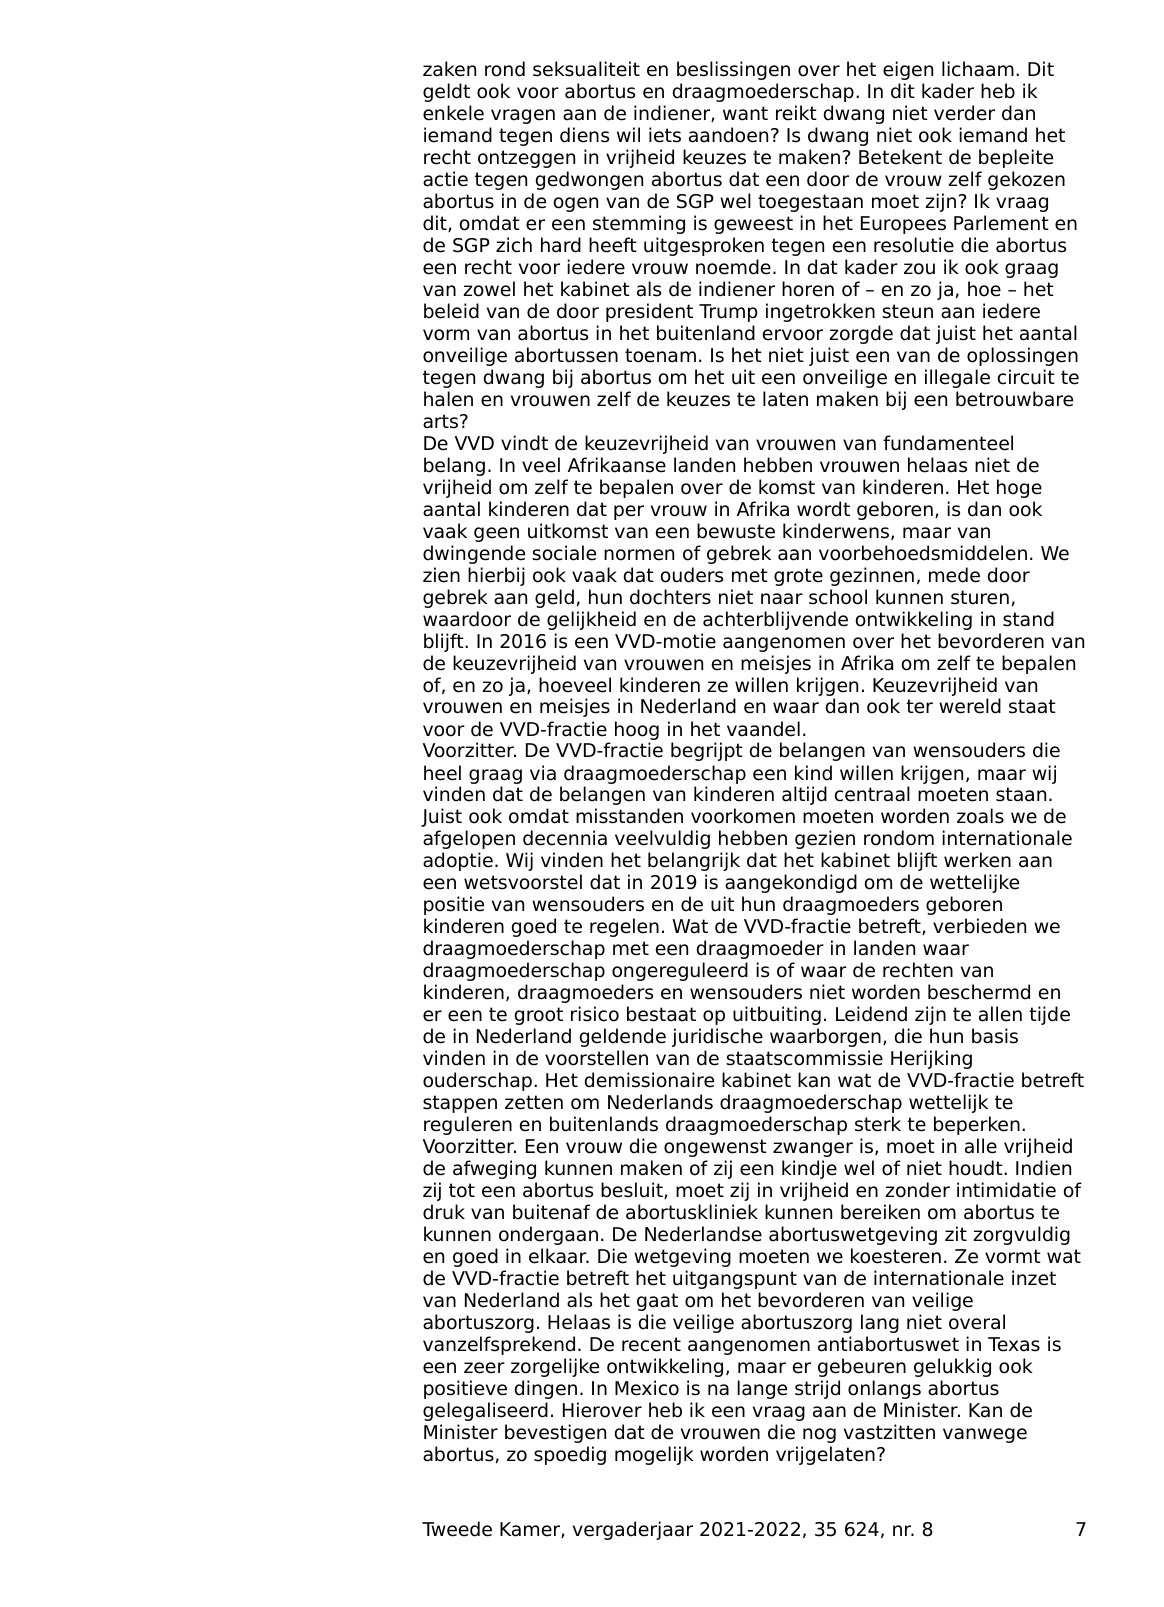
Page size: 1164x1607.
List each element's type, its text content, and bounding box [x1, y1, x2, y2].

text Voorzitter. Een vrouw die ongewenst zwanger is, moet in alle vrijheid de afweging kunnen maken of zij een kindje wel of niet houdt. Indien zij tot een abortus besluit, moet zij in vrijheid en zonder intimidatie of druk van buitenaf de abortuskliniek kunnen bereiken om abortus te kunnen ondergaan. De Nederlandse abortuswetgeving zit zorgvuldig en goed in elkaar. Die wetgeving moeten we koesteren. Ze vormt wat de VVD-fractie betreft het uitgangspunt van de internationale inzet van Nederland als het gaat om het bevorderen van veilige abortuszorg. Helaas is die veilige abortuszorg lang niet overal vanzelfsprekend. De recent aangenomen antiabortuswet in Texas is een zeer zorgelijke ontwikkeling, maar er gebeuren gelukkig ook positieve dingen. In Mexico is na lange strijd onlangs abortus gelegaliseerd. Hierover heb ik een vraag aan de Minister. Kan de Minister bevestigen dat de vrouwen die nog vastzitten vanwege abortus, zo spoedig mogelijk worden vrijgelaten? [422, 1136, 1087, 1466]
text De VVD vindt de keuzevrijheid van vrouwen van fundamenteel belang. In veel Afrikaanse landen hebben vrouwen helaas niet de vrijheid om zelf te bepalen over de komst van kinderen. Het hoge aantal kinderen dat per vrouw in Afrika wordt geboren, is dan ook vaak geen uitkomst van een bewuste kinderwens, maar van dwingende sociale normen of gebrek aan voorbehoedsmiddelen. We zien hierbij ook vaak dat ouders met grote gezinnen, mede door gebrek aan geld, hun dochters niet naar school kunnen sturen, waardoor de gelijkheid en de achterblijvende ontwikkeling in stand blijft. In 2016 is een VVD-motie aangenomen over het bevorderen van de keuzevrijheid van vrouwen en meisjes in Afrika om zelf te bepalen of, en zo ja, hoeveel kinderen ze willen krijgen. Keuzevrijheid van vrouwen en meisjes in Nederland en waar dan ook ter wereld staat voor de VVD-fractie hoog in het vaandel. [422, 433, 1087, 740]
text Voorzitter. De VVD-fractie begrijpt de belangen van wensouders die heel graag via draagmoederschap een kind willen krijgen, maar wij vinden dat de belangen van kinderen altijd centraal moeten staan. Juist ook omdat misstanden voorkomen moeten worden zoals we de afgelopen decennia veelvuldig hebben gezien rondom internationale adoptie. Wij vinden het belangrijk dat het kabinet blijft werken aan een wetsvoorstel dat in 2019 is aangekondigd om de wettelijke positie van wensouders en de uit hun draagmoeders geboren kinderen goed te regelen. Wat de VVD-fractie betreft, verbieden we draagmoederschap met een draagmoeder in landen waar draagmoederschap ongereguleerd is of waar de rechten van kinderen, draagmoeders en wensouders niet worden beschermd en er een te groot risico bestaat op uitbuiting. Leidend zijn te allen tijde de in Nederland geldende juridische waarborgen, die hun basis vinden in de voorstellen van de staatscommissie Herijking ouderschap. Het demissionaire kabinet kan wat de VVD-fractie betreft stappen zetten om Nederlands draagmoederschap wettelijk te reguleren en buitenlands draagmoederschap sterk te beperken. [422, 740, 1087, 1136]
text zaken rond seksualiteit en beslissingen over het eigen lichaam. Dit geldt ook voor abortus en draagmoederschap. In dit kader heb ik enkele vragen aan de indiener, want reikt dwang niet verder dan iemand tegen diens wil iets aandoen? Is dwang niet ook iemand het recht ontzeggen in vrijheid keuzes te maken? Betekent de bepleite actie tegen gedwongen abortus dat een door de vrouw zelf gekozen abortus in de ogen van de SGP wel toegestaan moet zijn? Ik vraag dit, omdat er een stemming is geweest in het Europees Parlement en de SGP zich hard heeft uitgesproken tegen een resolutie die abortus een recht voor iedere vrouw noemde. In dat kader zou ik ook graag van zowel het kabinet als de indiener horen of – en zo ja, hoe – het beleid van de door president Trump ingetrokken steun aan iedere vorm van abortus in het buitenland ervoor zorgde dat juist het aantal onveilige abortussen toenam. Is het niet juist een van de oplossingen tegen dwang bij abortus om het uit een onveilige en illegale circuit te halen en vrouwen zelf de keuzes te laten maken bij een betrouwbare arts? [422, 59, 1087, 433]
